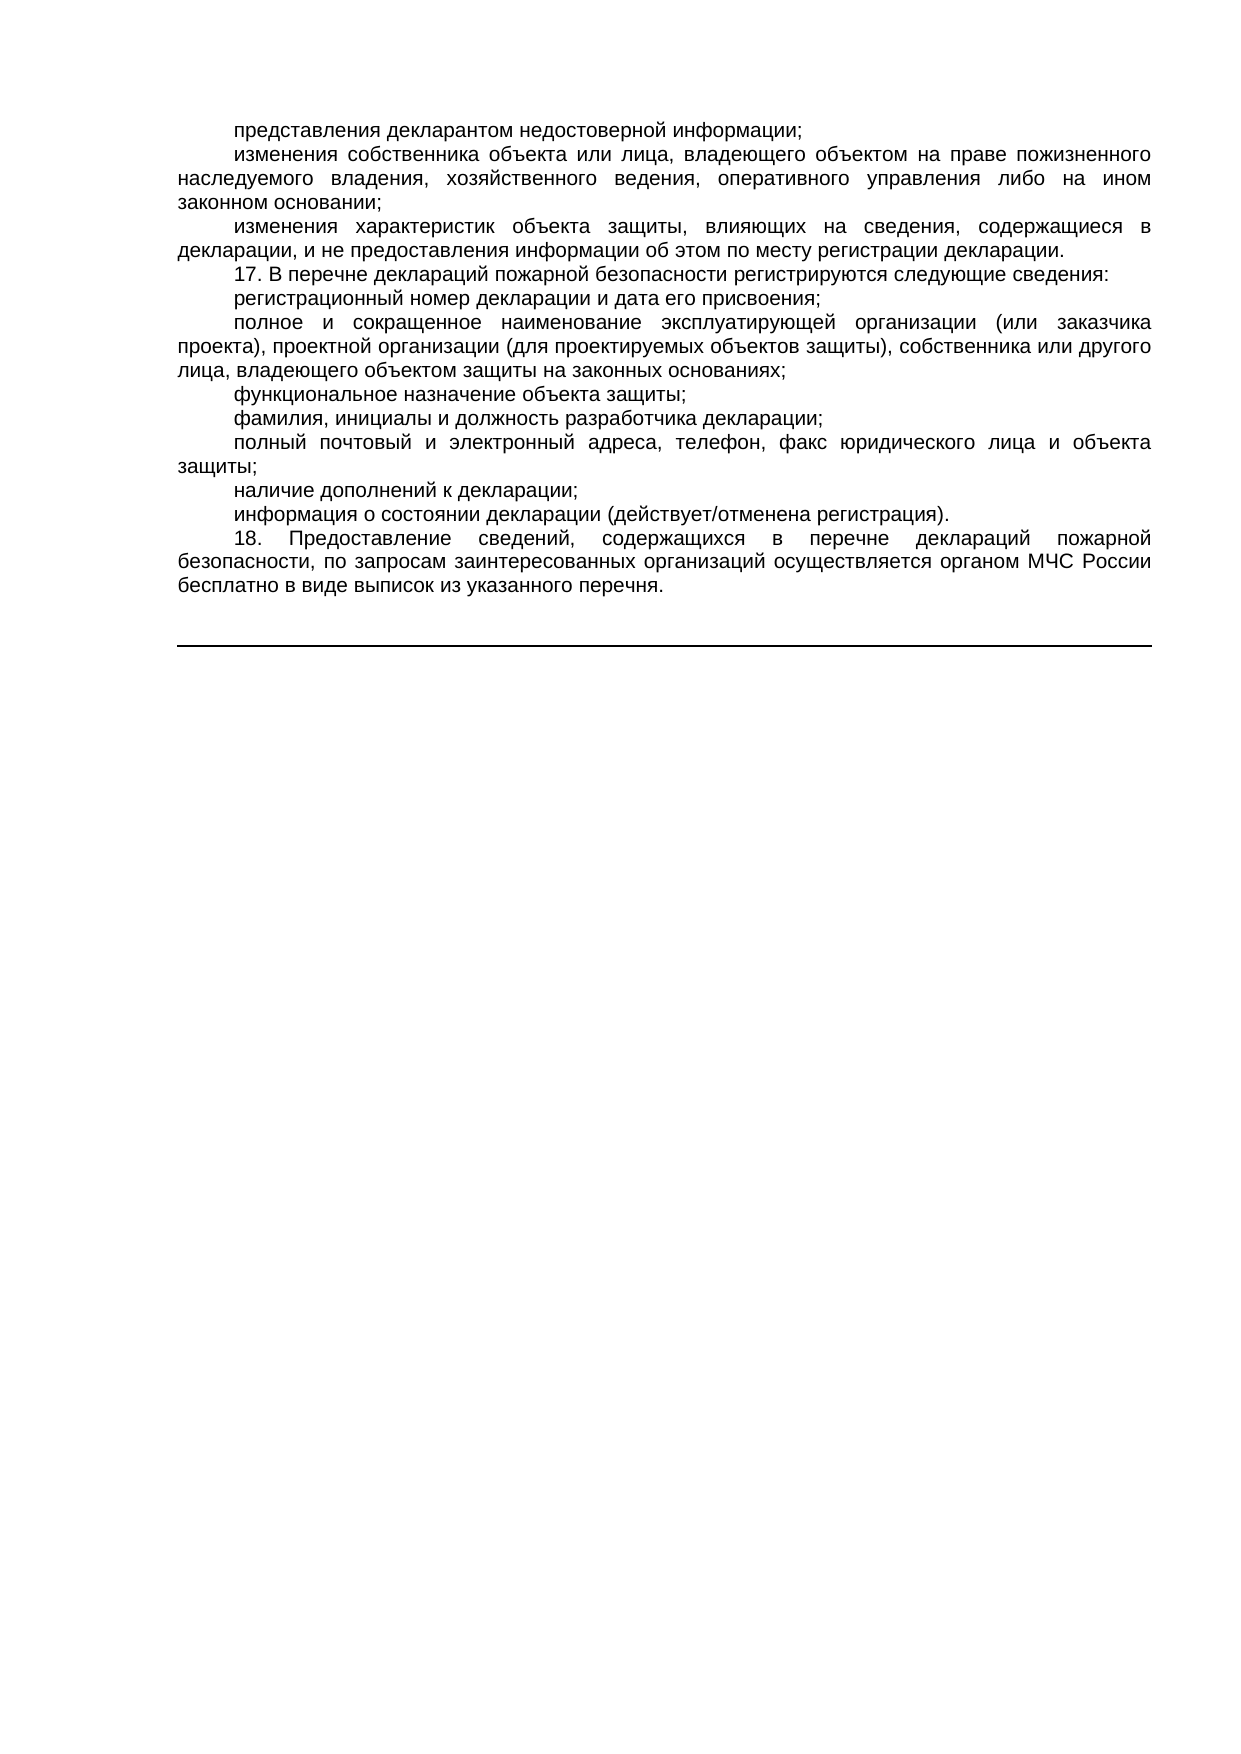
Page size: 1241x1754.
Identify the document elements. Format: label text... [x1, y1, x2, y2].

text представления декларантом недостоверной информации; [177, 118, 1152, 142]
text функциональное назначение объекта защиты; [177, 382, 1152, 406]
text полный почтовый и электронный адреса, телефон, факс юридического лица и объекта защиты; [177, 429, 1152, 477]
text наличие дополнений к декларации; [177, 477, 1152, 501]
text 18. Предоставление сведений, содержащихся в перечне деклараций пожарной безопасности, по запросам заинтересованных организаций осуществляется органом МЧС России бесплатно в виде выписок из указанного перечня. [177, 525, 1152, 597]
text изменения собственника объекта или лица, владеющего объектом на праве пожизненного наследуемого владения, хозяйственного ведения, оперативного управления либо на ином законном основании; [177, 142, 1152, 214]
text 17. В перечне деклараций пожарной безопасности регистрируются следующие сведения: [177, 262, 1152, 286]
text изменения характеристик объекта защиты, влияющих на сведения, содержащиеся в декларации, и не предоставления информации об этом по месту регистрации декларации. [177, 214, 1152, 262]
text полное и сокращенное наименование эксплуатирующей организации (или заказчика проекта), проектной организации (для проектируемых объектов защиты), собственника или другого лица, владеющего объектом защиты на законных основаниях; [177, 310, 1152, 382]
text регистрационный номер декларации и дата его присвоения; [177, 286, 1152, 310]
text фамилия, инициалы и должность разработчика декларации; [177, 406, 1152, 429]
text информация о состоянии декларации (действует/отменена регистрация). [177, 501, 1152, 525]
